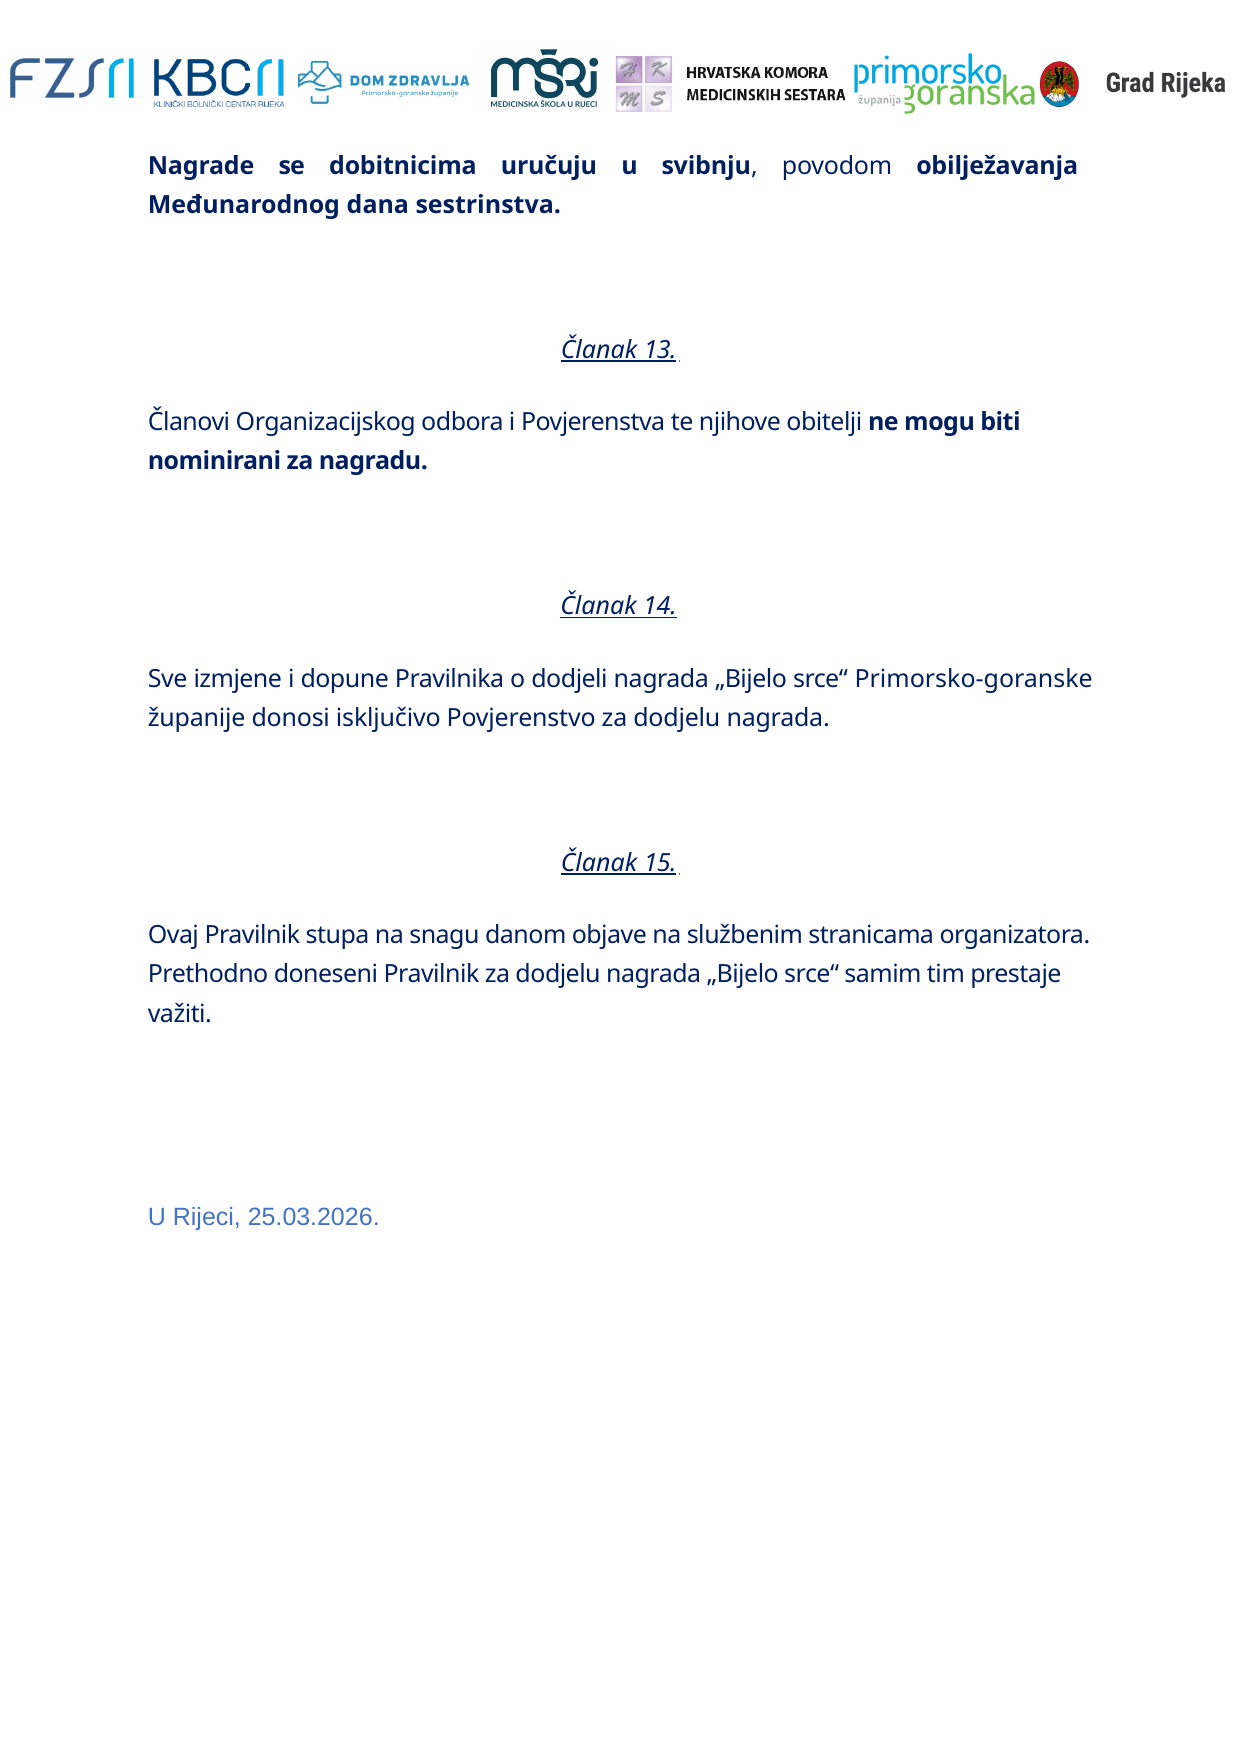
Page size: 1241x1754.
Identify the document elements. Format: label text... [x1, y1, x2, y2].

text U Rijeci, 25.03.2026. [148, 1202, 1093, 1231]
text Nagrade se dobitnicima uručuju u svibnju, povodom obilježavanja Međunarodnog dana sestrinstva. [148, 148, 1078, 221]
text Članak 14. [148, 588, 1093, 622]
text Članovi Organizacijskog odbora i Povjerenstva te njihove obitelji ne mogu biti nominirani za nagradu. [148, 404, 1093, 477]
text Ovaj Pravilnik stupa na snagu danom objave na službenim stranicama organizatora. Prethodno doneseni Pravilnik za dodjelu nagrada „Bijelo srce“ samim tim prestaje važiti. [148, 917, 1093, 1029]
text Članak 13. [148, 331, 1093, 365]
text Članak 15. [148, 844, 1093, 878]
text Sve izmjene i dopune Pravilnika o dodjeli nagrada „Bijelo srce“ Primorsko-goranske županije donosi isključivo Povjerenstvo za dodjelu nagrada. [148, 660, 1093, 733]
